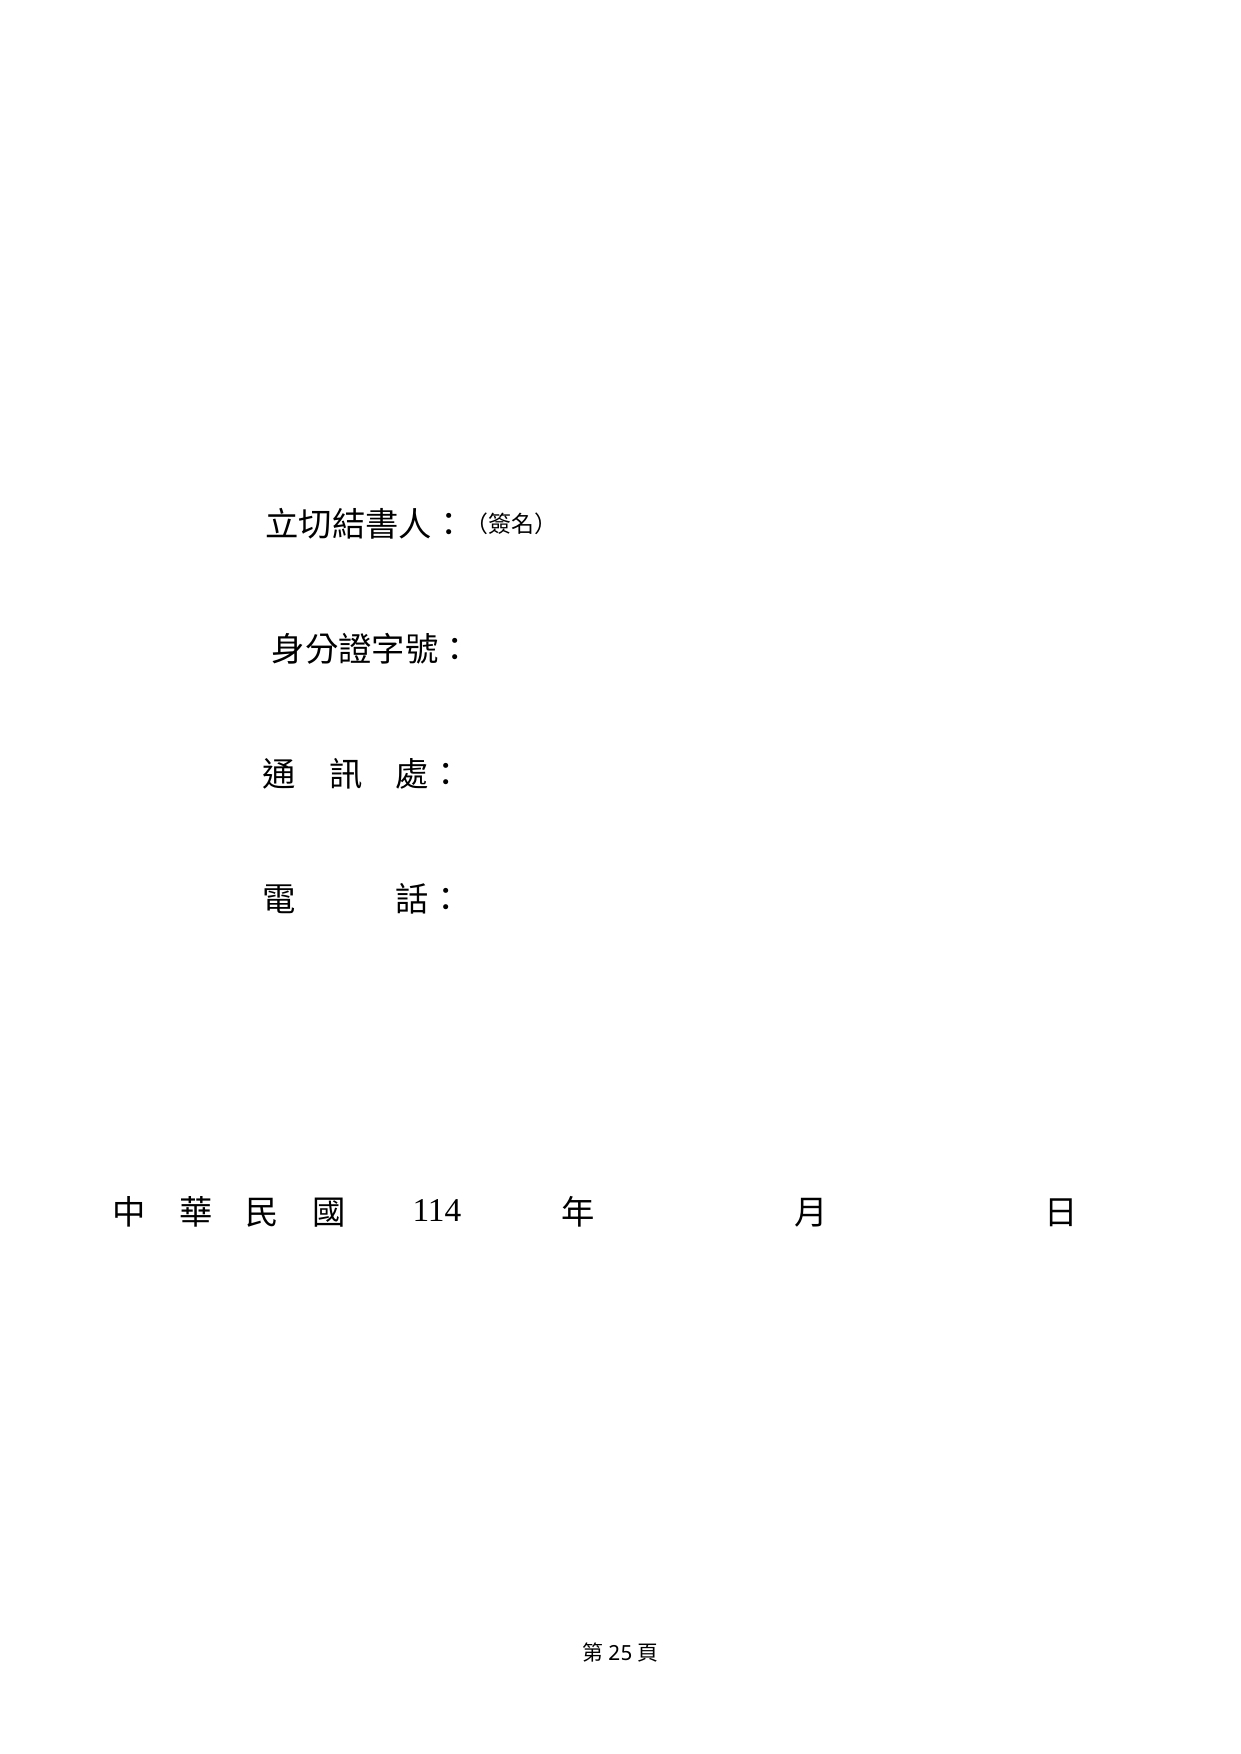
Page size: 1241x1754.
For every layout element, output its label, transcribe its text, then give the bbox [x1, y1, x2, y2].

text 中 華 民 國 114 年 月 日 [112, 1168, 1128, 1230]
text 通 訊 處： [112, 730, 1128, 793]
text 立切結書人：（簽名） [112, 480, 1128, 543]
text 身分證字號： [112, 605, 1128, 668]
text 電 話： [112, 855, 1128, 918]
